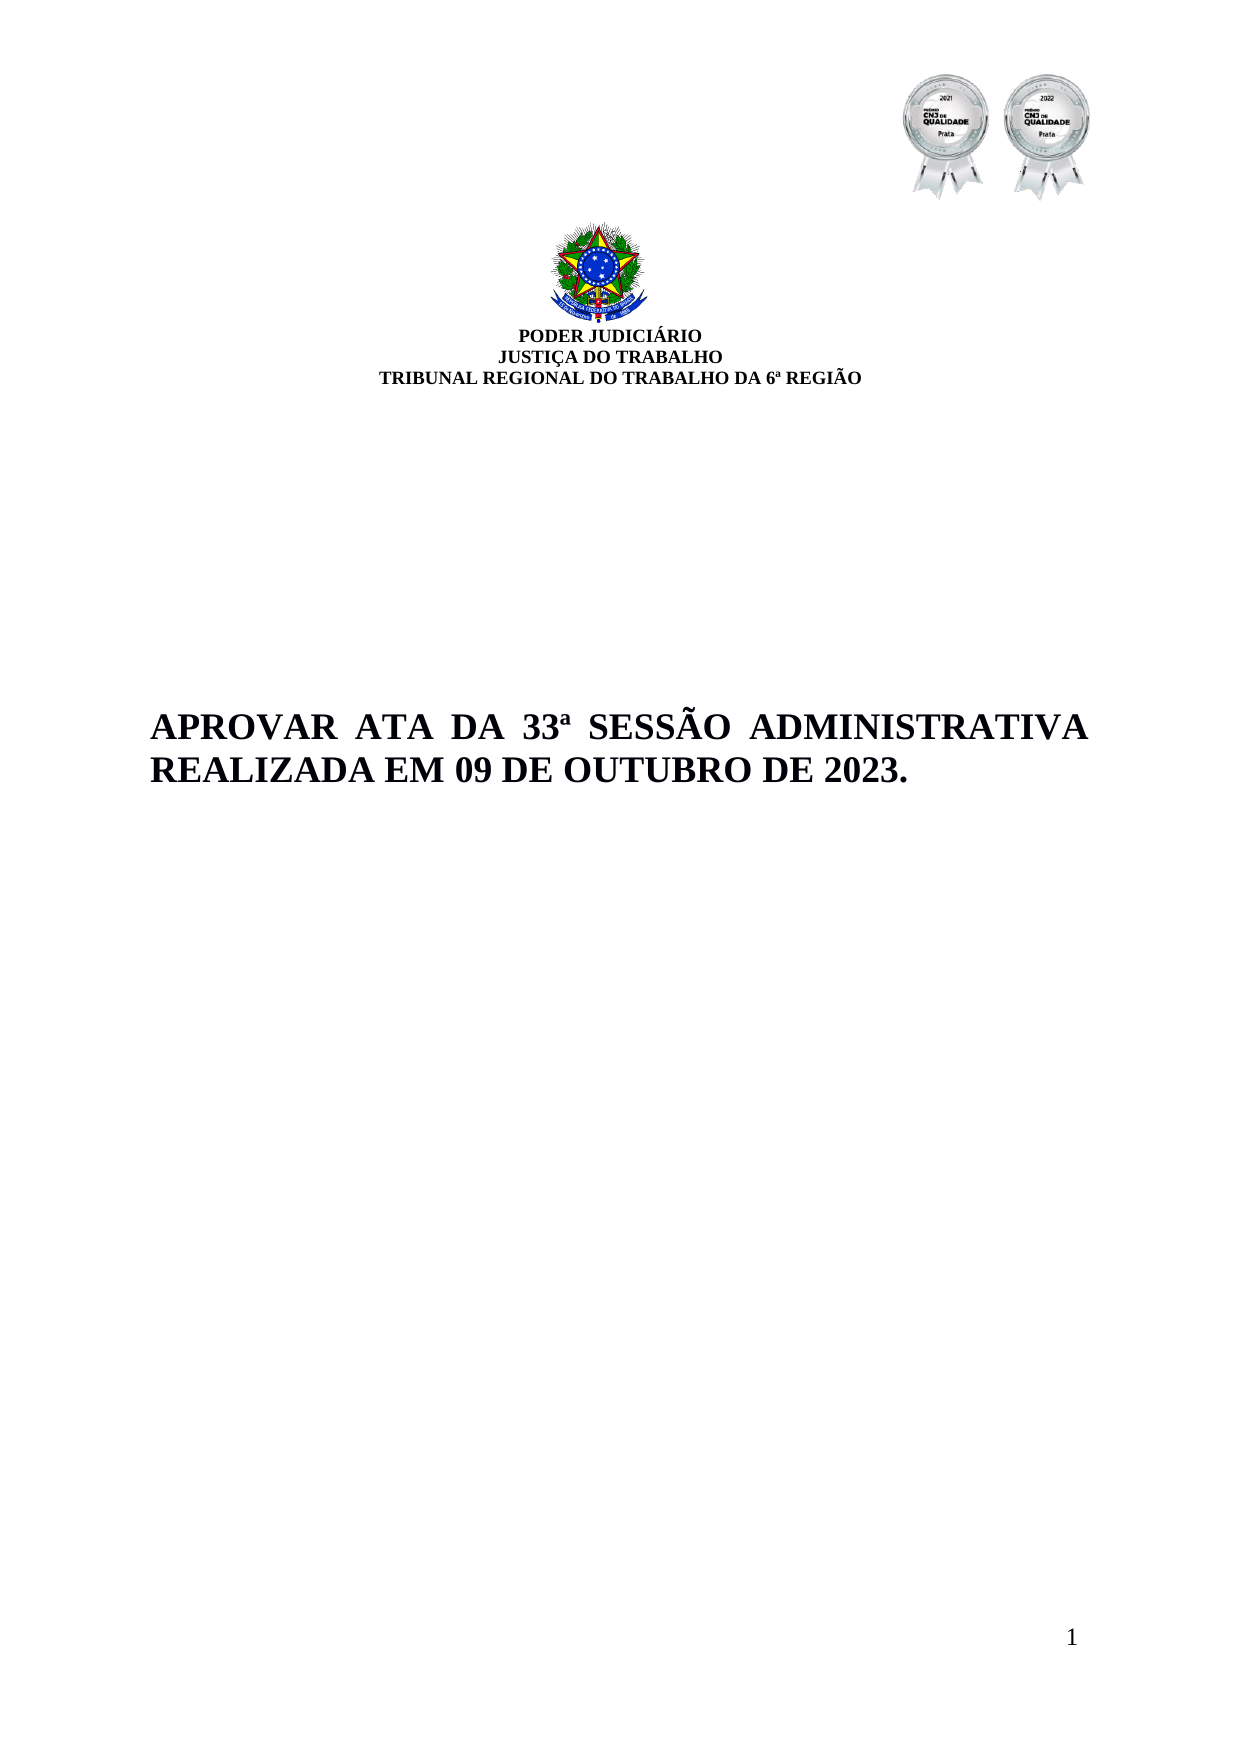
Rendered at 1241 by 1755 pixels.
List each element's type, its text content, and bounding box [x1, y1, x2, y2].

text APROVAR ATA DA 33ª SESSÃO ADMINISTRATIVA REALIZADA EM 09 DE OUTUBRO DE 2023. [150, 705, 1103, 791]
